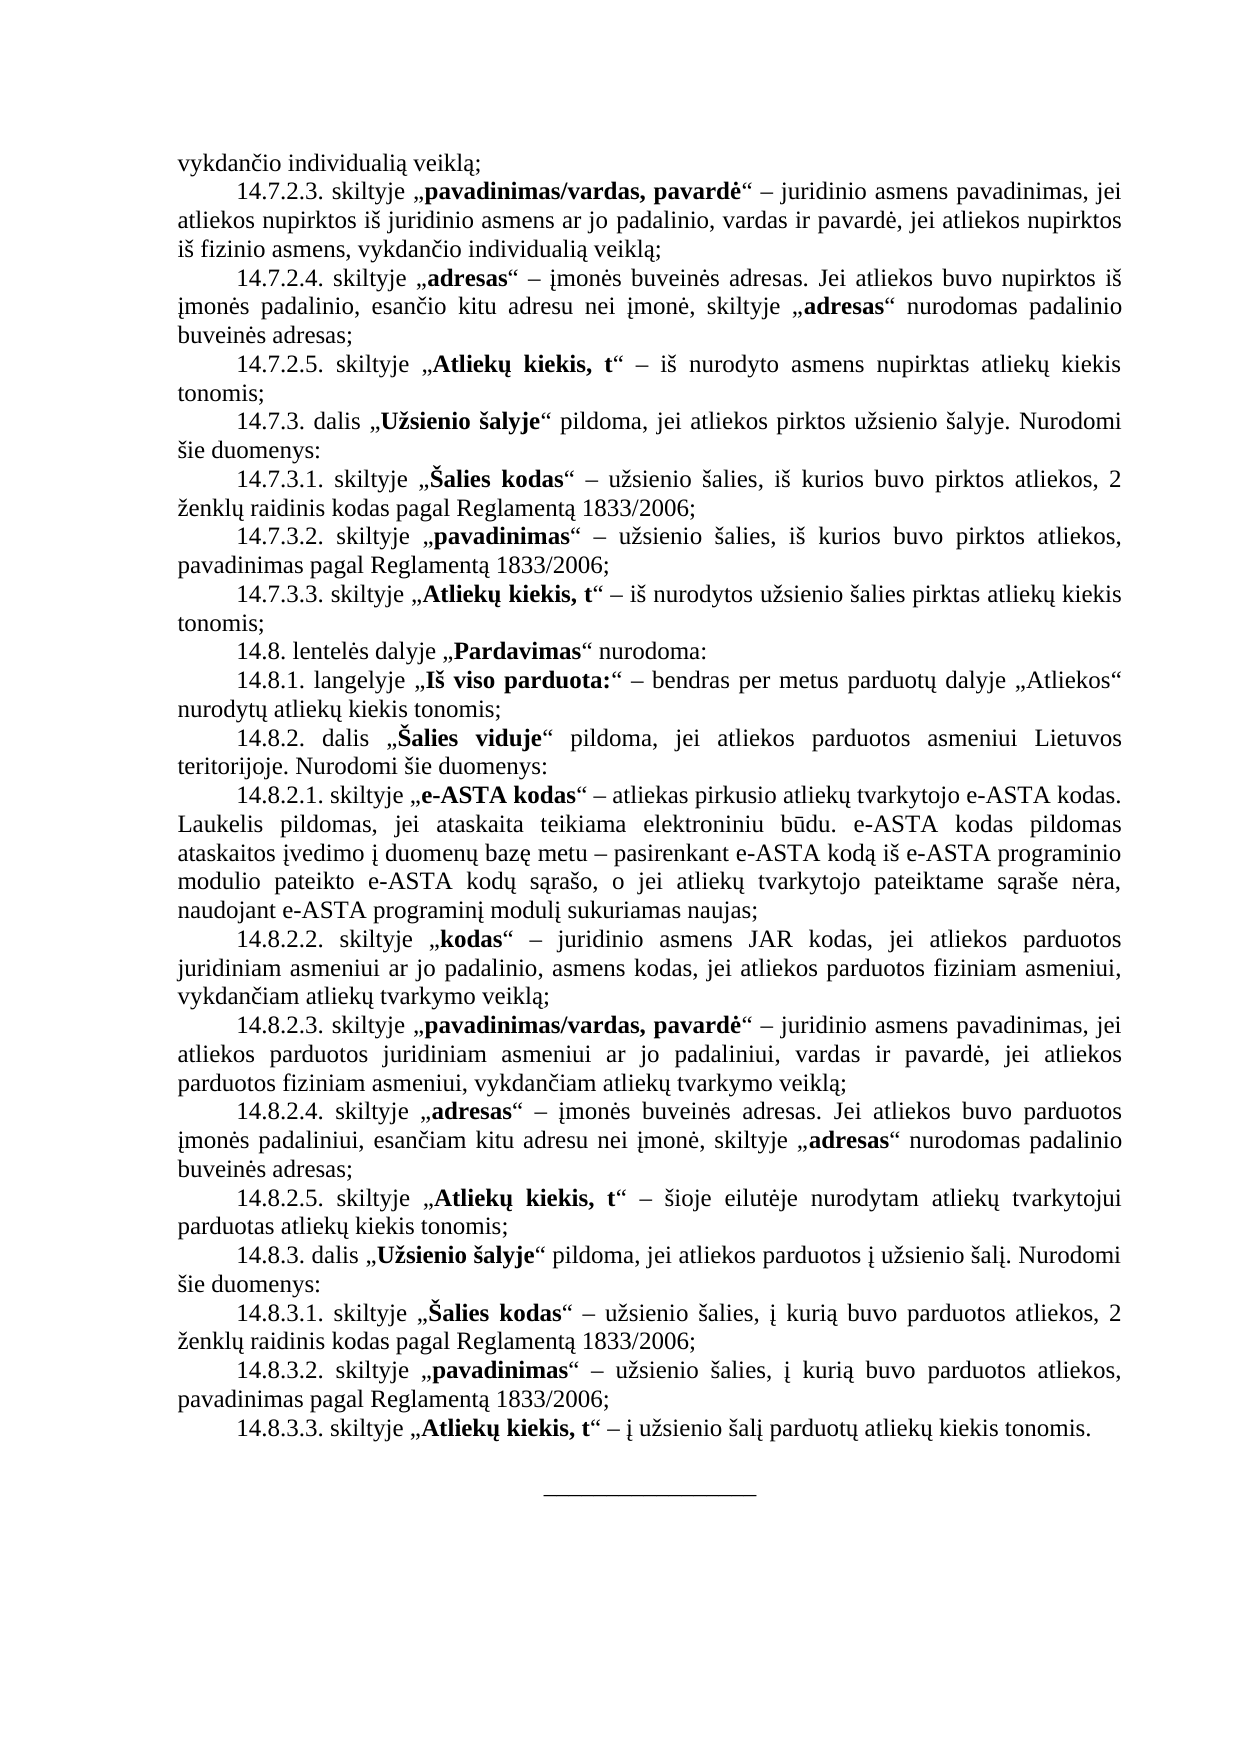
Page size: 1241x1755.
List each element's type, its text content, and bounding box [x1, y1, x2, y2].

text 14.7.3.2. skiltyje „pavadinimas“ – užsienio šalies, iš kurios buvo pirktos atliekos, pavadinimas pagal Reglamentą 1833/2006; [177, 521, 1122, 579]
text 14.7.3.3. skiltyje „Atliekų kiekis, t“ – iš nurodytos užsienio šalies pirktas atliekų kiekis tonomis; [177, 579, 1122, 636]
text 14.8.3.2. skiltyje „pavadinimas“ – užsienio šalies, į kurią buvo parduotos atliekos, pavadinimas pagal Reglamentą 1833/2006; [177, 1355, 1122, 1413]
text 14.8.2.4. skiltyje „adresas“ – įmonės buveinės adresas. Jei atliekos buvo parduotos įmonės padaliniui, esančiam kitu adresu nei įmonė, skiltyje „adresas“ nurodomas padalinio buveinės adresas; [177, 1096, 1122, 1183]
text 14.8.1. langelyje „Iš viso parduota:“ – bendras per metus parduotų dalyje „Atliekos“ nurodytų atliekų kiekis tonomis; [177, 665, 1122, 723]
text 14.8.2.1. skiltyje „e-ASTA kodas“ – atliekas pirkusio atliekų tvarkytojo e-ASTA kodas. Laukelis pildomas, jei ataskaita teikiama elektroniniu būdu. e-ASTA kodas pildomas ataskaitos įvedimo į duomenų bazę metu – pasirenkant e-ASTA kodą iš e-ASTA programinio modulio pateikto e-ASTA kodų sąrašo, o jei atliekų tvarkytojo pateiktame sąraše nėra, naudojant e-ASTA programinį modulį sukuriamas naujas; [177, 780, 1122, 924]
text 14.8.2.3. skiltyje „pavadinimas/vardas, pavardė“ – juridinio asmens pavadinimas, jei atliekos parduotos juridiniam asmeniui ar jo padaliniui, vardas ir pavardė, jei atliekos parduotos fiziniam asmeniui, vykdančiam atliekų tvarkymo veiklą; [177, 1010, 1122, 1096]
text 14.8. lentelės dalyje „Pardavimas“ nurodoma: [177, 636, 1122, 665]
text 14.7.3.1. skiltyje „Šalies kodas“ – užsienio šalies, iš kurios buvo pirktos atliekos, 2 ženklų raidinis kodas pagal Reglamentą 1833/2006; [177, 464, 1122, 521]
text 14.8.3.1. skiltyje „Šalies kodas“ – užsienio šalies, į kurią buvo parduotos atliekos, 2 ženklų raidinis kodas pagal Reglamentą 1833/2006; [177, 1298, 1122, 1355]
text 14.7.3. dalis „Užsienio šalyje“ pildoma, jei atliekos pirktos užsienio šalyje. Nurodomi šie duomenys: [177, 406, 1122, 464]
text _________________ [177, 1470, 1122, 1499]
text 14.7.2.3. skiltyje „pavadinimas/vardas, pavardė“ – juridinio asmens pavadinimas, jei atliekos nupirktos iš juridinio asmens ar jo padalinio, vardas ir pavardė, jei atliekos nupirktos iš fizinio asmens, vykdančio individualią veiklą; [177, 176, 1122, 263]
text 14.8.3. dalis „Užsienio šalyje“ pildoma, jei atliekos parduotos į užsienio šalį. Nurodomi šie duomenys: [177, 1240, 1122, 1298]
text 14.8.2.2. skiltyje „kodas“ – juridinio asmens JAR kodas, jei atliekos parduotos juridiniam asmeniui ar jo padalinio, asmens kodas, jei atliekos parduotos fiziniam asmeniui, vykdančiam atliekų tvarkymo veiklą; [177, 924, 1122, 1010]
text 14.7.2.5. skiltyje „Atliekų kiekis, t“ – iš nurodyto asmens nupirktas atliekų kiekis tonomis; [177, 349, 1122, 406]
text 14.8.3.3. skiltyje „Atliekų kiekis, t“ – į užsienio šalį parduotų atliekų kiekis tonomis. [177, 1413, 1122, 1441]
text vykdančio individualią veiklą; [177, 148, 1122, 176]
text 14.8.2.5. skiltyje „Atliekų kiekis, t“ – šioje eilutėje nurodytam atliekų tvarkytojui parduotas atliekų kiekis tonomis; [177, 1183, 1122, 1240]
text 14.8.2. dalis „Šalies viduje“ pildoma, jei atliekos parduotos asmeniui Lietuvos teritorijoje. Nurodomi šie duomenys: [177, 723, 1122, 780]
text 14.7.2.4. skiltyje „adresas“ – įmonės buveinės adresas. Jei atliekos buvo nupirktos iš įmonės padalinio, esančio kitu adresu nei įmonė, skiltyje „adresas“ nurodomas padalinio buveinės adresas; [177, 263, 1122, 349]
